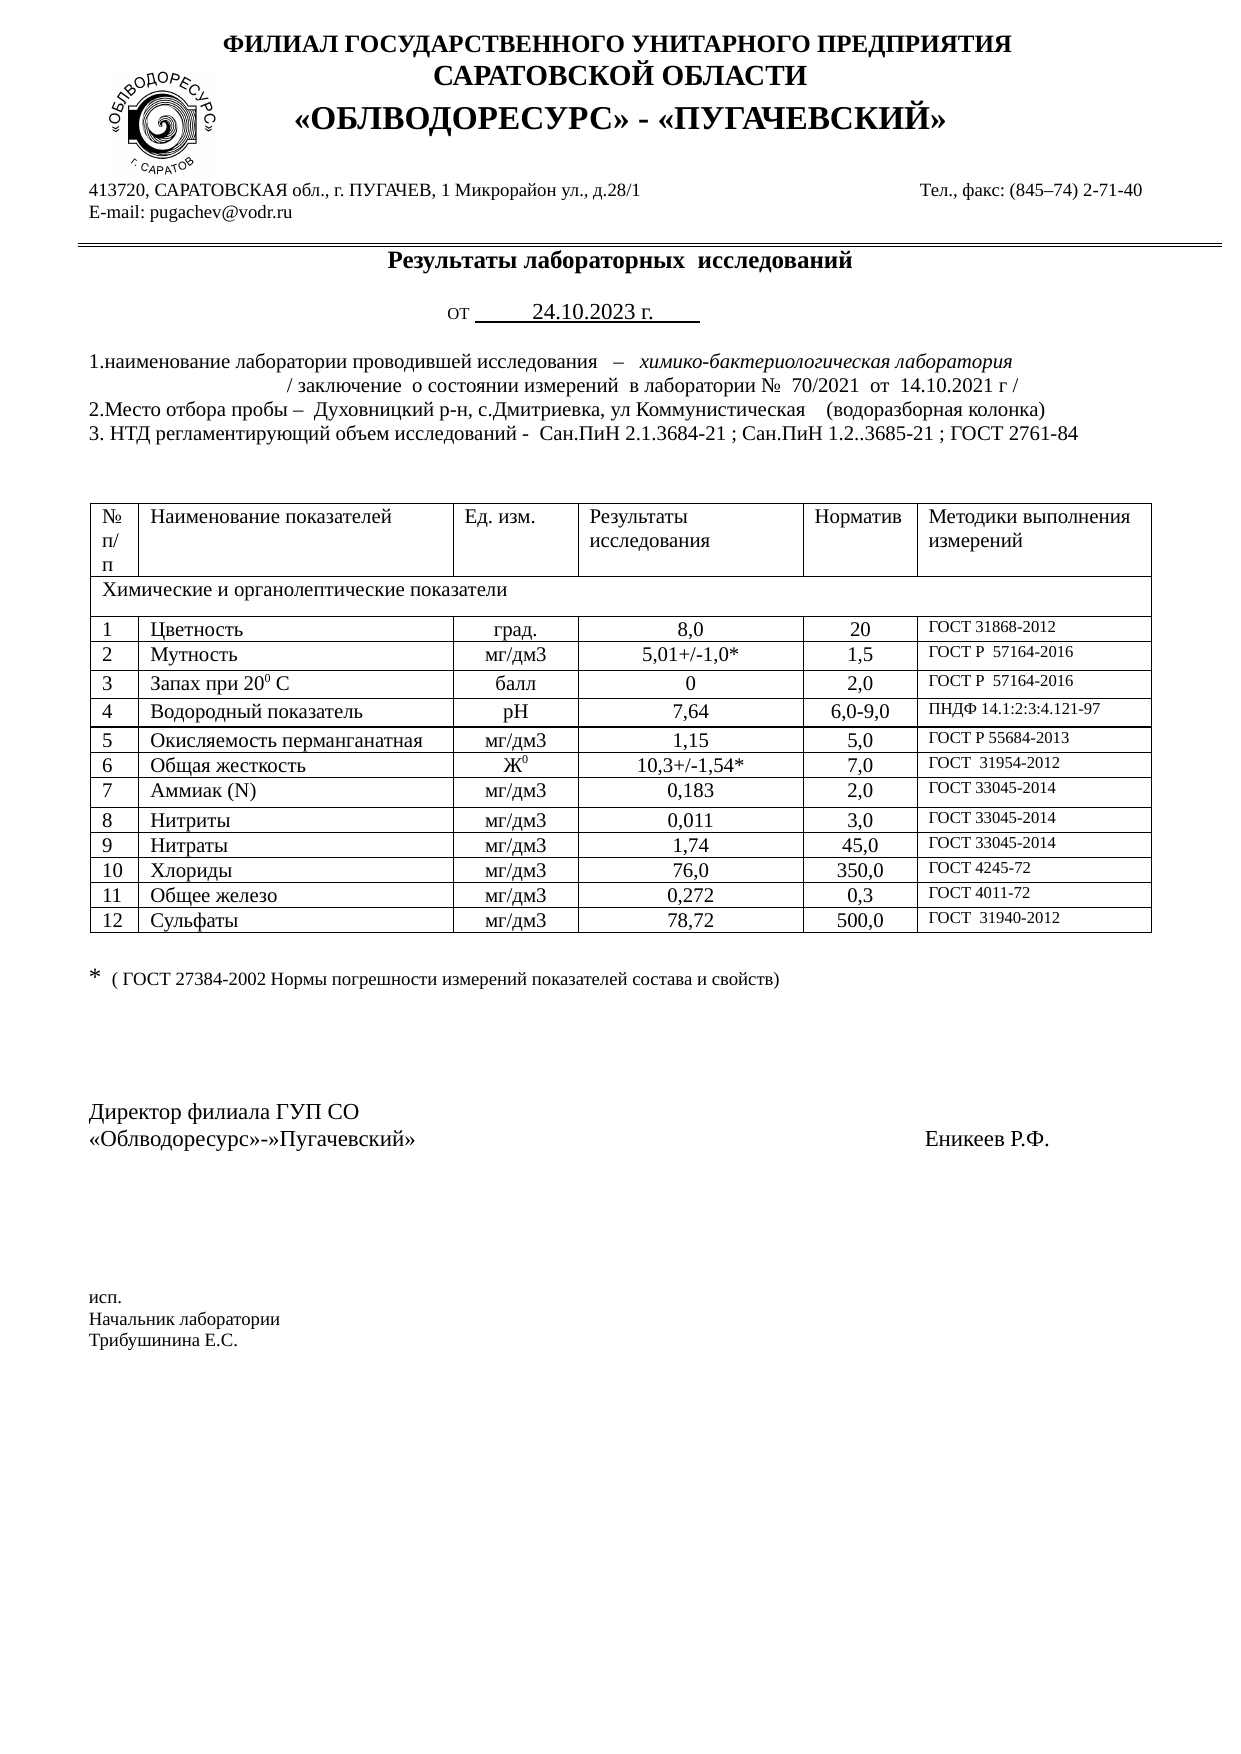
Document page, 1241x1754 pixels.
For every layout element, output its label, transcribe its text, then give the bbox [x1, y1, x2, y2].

table_cell град. [454, 617, 578, 641]
table_cell 1,5 [804, 642, 917, 670]
table_header Ед. изм. [454, 504, 578, 576]
table_cell Общая жесткость [139, 753, 453, 777]
table_cell Общее железо [139, 883, 453, 907]
table_cell 2 [91, 642, 138, 670]
table_cell мг/дм3 [454, 808, 578, 832]
table_cell мг/дм3 [454, 833, 578, 857]
table_cell 2,0 [804, 671, 917, 698]
table_cell Окисляемость перманганатная [139, 728, 453, 752]
table_cell ГОСТ 31940-2012 [918, 908, 1151, 932]
table_cell Тел., факс: (845–74) 2-71-40 [689, 179, 1222, 243]
table_cell 5 [91, 728, 138, 752]
table_cell мг/дм3 [454, 908, 578, 932]
table_cell 6 [91, 753, 138, 777]
table_cell Мутность [139, 642, 453, 670]
text 2.Место отбора пробы – Духовницкий р-н, с.Дмитриевка, ул Коммунистическая (водоразборная колонка) [89, 397, 1151, 421]
table_cell 0,3 [804, 883, 917, 907]
text Начальник лаборатории [89, 1308, 1151, 1329]
table_cell 10,3+/-1,54* [579, 753, 803, 777]
text исп. [89, 1286, 1151, 1308]
table_cell Ж0 [454, 753, 578, 777]
table_cell 78,72 [579, 908, 803, 932]
table_header № п/п [91, 504, 138, 576]
text ФИЛИАЛ ГОСУДАРСТВЕННОГО УНИТАРНОГО ПРЕДПРИЯТИЯ [89, 29, 1151, 58]
table_cell 8,0 [579, 617, 803, 641]
text САРАТОВСКОЙ ОБЛАСТИ [89, 58, 1151, 92]
text * ( ГОСТ 27384-2002 Нормы погрешности измерений показателей состава и свойств) [89, 962, 1151, 991]
text Результаты лабораторных исследований [89, 247, 1151, 274]
text 3. НТД регламентирующий объем исследований - Сан.ПиН 2.1.3684-21 ; Сан.ПиН 1.2..3685-21 ; ГОСТ 2761-84 [89, 421, 1151, 445]
table_header Норматив [804, 504, 917, 576]
table_cell балл [454, 671, 578, 698]
table_cell 20 [804, 617, 917, 641]
table_cell 350,0 [804, 858, 917, 882]
table_cell 8 [91, 808, 138, 832]
table_cell 9 [91, 833, 138, 857]
table_cell 2,0 [804, 778, 917, 807]
table_cell 10 [91, 858, 138, 882]
table_cell ГОСТ Р 55684-2013 [918, 728, 1151, 752]
table_header [78, 137, 405, 179]
table_cell ГОСТ 31954-2012 [918, 753, 1151, 777]
table_cell мг/дм3 [454, 858, 578, 882]
table_cell Запах при 200 С [139, 671, 453, 698]
table_cell 45,0 [804, 833, 917, 857]
table_cell Аммиак (N) [139, 778, 453, 807]
table_cell 0,011 [579, 808, 803, 832]
table_cell Нитриты [139, 808, 453, 832]
table_header Результаты исследования [579, 504, 803, 576]
text Директор филиала ГУП СО [89, 1098, 1151, 1125]
table_cell мг/дм3 [454, 642, 578, 670]
table_cell Химические и органолептические показатели [91, 577, 1151, 616]
table_cell 12 [91, 908, 138, 932]
table_cell 7 [91, 778, 138, 807]
table_cell 1 [91, 617, 138, 641]
text / заключение о состоянии измерений в лаборатории № 70/2021 от 14.10.2021 г / [89, 373, 1151, 397]
table_cell ГОСТ 33045-2014 [918, 833, 1151, 857]
table_header Наименование показателей [139, 504, 453, 576]
text [89, 98, 107, 137]
text Трибушинина Е.С. [89, 1329, 1151, 1351]
picture [108, 68, 217, 177]
table_cell Водородный показатель [139, 699, 453, 726]
text ОТ 24.10.2023 г. [89, 298, 1151, 325]
table_cell 7,0 [804, 753, 917, 777]
table_cell 11 [91, 883, 138, 907]
table_cell ГОСТ 4011-72 [918, 883, 1151, 907]
table_cell мг/дм3 [454, 778, 578, 807]
text 1.наименование лаборатории проводившей исследования – химико-бактериологическая лаборатория [89, 349, 1151, 373]
table_cell 3 [91, 671, 138, 698]
table_cell 4 [91, 699, 138, 726]
table_cell 7,64 [579, 699, 803, 726]
table_cell 5,0 [804, 728, 917, 752]
table_cell 3,0 [804, 808, 917, 832]
table_cell 0 [579, 671, 803, 698]
table_cell мг/дм3 [454, 728, 578, 752]
table_cell 0,183 [579, 778, 803, 807]
table_cell ГОСТ 31868-2012 [918, 617, 1151, 641]
text «облводоРЕСУРС» - «ПУГАЧЕВСКИЙ» [218, 98, 1151, 137]
table_cell 500,0 [804, 908, 917, 932]
table_cell ПНДФ 14.1:2:3:4.121-97 [918, 699, 1151, 726]
table_cell Хлориды [139, 858, 453, 882]
table_cell Цветность [139, 617, 453, 641]
table_cell ГОСТ Р 57164-2016 [918, 642, 1151, 670]
table_header Методики выполнения измерений [918, 504, 1151, 576]
table_cell 0,272 [579, 883, 803, 907]
table_cell мг/дм3 [454, 883, 578, 907]
table_cell 1,15 [579, 728, 803, 752]
table_cell ГОСТ 33045-2014 [918, 808, 1151, 832]
table_cell 413720, САРАТОВСКАЯ обл., г. ПУГАЧЕВ, 1 Микрорайон ул., д.28/1 E-mail: pugachev@vodr.ru [78, 179, 689, 243]
table_cell Нитраты [139, 833, 453, 857]
table_cell ГОСТ 4245-72 [918, 858, 1151, 882]
table_cell ГОСТ 33045-2014 [918, 778, 1151, 807]
table_cell Сульфаты [139, 908, 453, 932]
table_cell 1,74 [579, 833, 803, 857]
table_cell 6,0-9,0 [804, 699, 917, 726]
table_cell рН [454, 699, 578, 726]
table_cell 76,0 [579, 858, 803, 882]
table_cell 5,01+/-1,0* [579, 642, 803, 670]
table_header [405, 137, 1222, 179]
text «Облводоресурс»-»Пугачевский» Еникеев Р.Ф. [89, 1125, 1151, 1151]
table_cell ГОСТ Р 57164-2016 [918, 671, 1151, 698]
